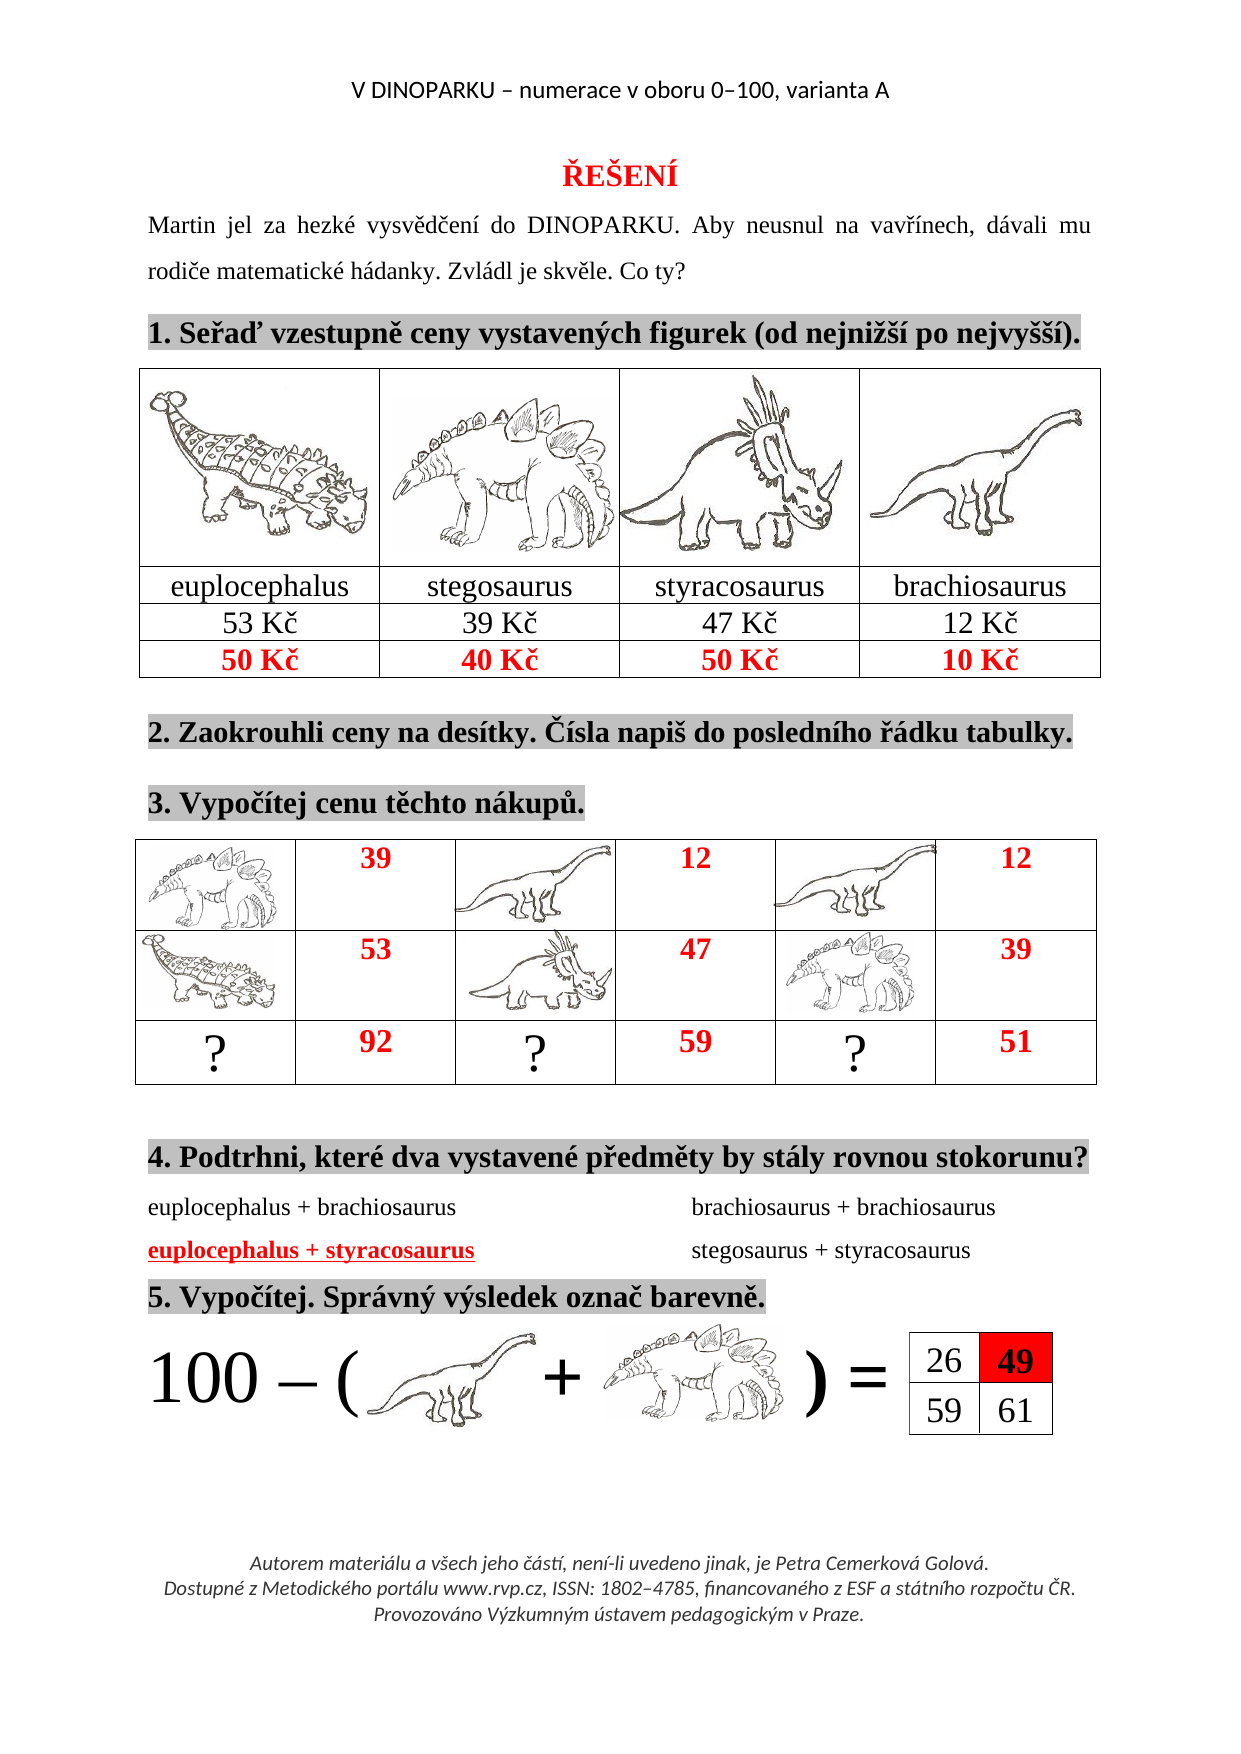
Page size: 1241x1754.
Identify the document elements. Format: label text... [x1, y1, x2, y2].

text 4. Podtrhni, které dva vystavené předměty by stály rovnou stokorunu? [148, 1138, 1093, 1174]
table_cell 50 Kč [620, 641, 859, 677]
picture [767, 842, 775, 918]
text 5. Vypočítej. Správný výsledek označ barevně. [148, 1279, 1093, 1314]
table_cell 53 [296, 931, 455, 1020]
text 100 – ( + ) = [148, 1329, 602, 1430]
picture [620, 369, 847, 551]
text ŘEŠENÍ [148, 148, 1093, 193]
picture [141, 932, 277, 1010]
table_header [380, 369, 619, 566]
picture [936, 842, 941, 918]
text Martin jel za hezké vysvědčení do DINOPARKU. Aby neusnul na vavřínech, dávali mu rodiče matematické hádanky. Zvládl je skvěle. Co ty? [148, 193, 1093, 285]
table_cell 50 Kč [140, 641, 379, 677]
table_cell ? [776, 1021, 935, 1084]
table_cell [456, 931, 615, 1020]
picture [392, 396, 615, 552]
text 3. Vypočítej cenu těchto nákupů. [148, 785, 1093, 821]
text 2. Zaokrouhli ceny na desítky. Čísla napiš do posledního řádku tabulky. [148, 714, 1093, 749]
table_header [136, 840, 295, 930]
table_cell ? [456, 1021, 615, 1084]
table_cell 53 Kč [140, 604, 379, 640]
text euplocephalus + styracosaurus stegosaurus + styracosaurus [148, 1236, 1093, 1264]
table_cell ? [136, 1021, 295, 1084]
table_cell brachiosaurus [860, 567, 1100, 603]
text 1. Seřaď vzestupně ceny vystavených figurek (od nejnižší po nejvyšší). [148, 314, 1093, 350]
picture [603, 1323, 784, 1422]
table_header 12 [616, 840, 775, 929]
table_header [860, 369, 1100, 566]
table_header [140, 369, 379, 566]
picture [148, 386, 371, 538]
text 100 – ( + ) = [785, 1330, 1093, 1438]
table_cell 39 [936, 931, 1096, 1020]
table_cell 51 [936, 1021, 1096, 1084]
table_header [776, 919, 935, 929]
table_cell 39 Kč [380, 604, 619, 640]
picture [776, 842, 935, 918]
table_cell 10 Kč [860, 641, 1100, 677]
table_header 12 [936, 840, 1096, 929]
table_cell euplocephalus [140, 567, 379, 603]
table_cell [776, 931, 935, 1020]
table_cell 92 [296, 1021, 455, 1084]
table_cell 12 Kč [860, 604, 1100, 640]
table_cell styracosaurus [620, 567, 859, 603]
picture [448, 843, 455, 924]
table_cell [136, 931, 295, 1020]
table_cell 47 Kč [620, 604, 859, 640]
picture [361, 1330, 539, 1429]
picture [861, 405, 1087, 538]
picture [456, 843, 615, 924]
text euplocephalus + brachiosaurus brachiosaurus + brachiosaurus [148, 1192, 1093, 1221]
table_header [620, 369, 859, 566]
table_header 39 [296, 840, 455, 929]
table_cell 40 Kč [380, 641, 619, 677]
table_cell 47 [616, 931, 775, 1020]
table_cell stegosaurus [380, 567, 619, 603]
table_cell 59 [616, 1021, 775, 1084]
picture [462, 931, 466, 947]
picture [467, 931, 615, 1010]
